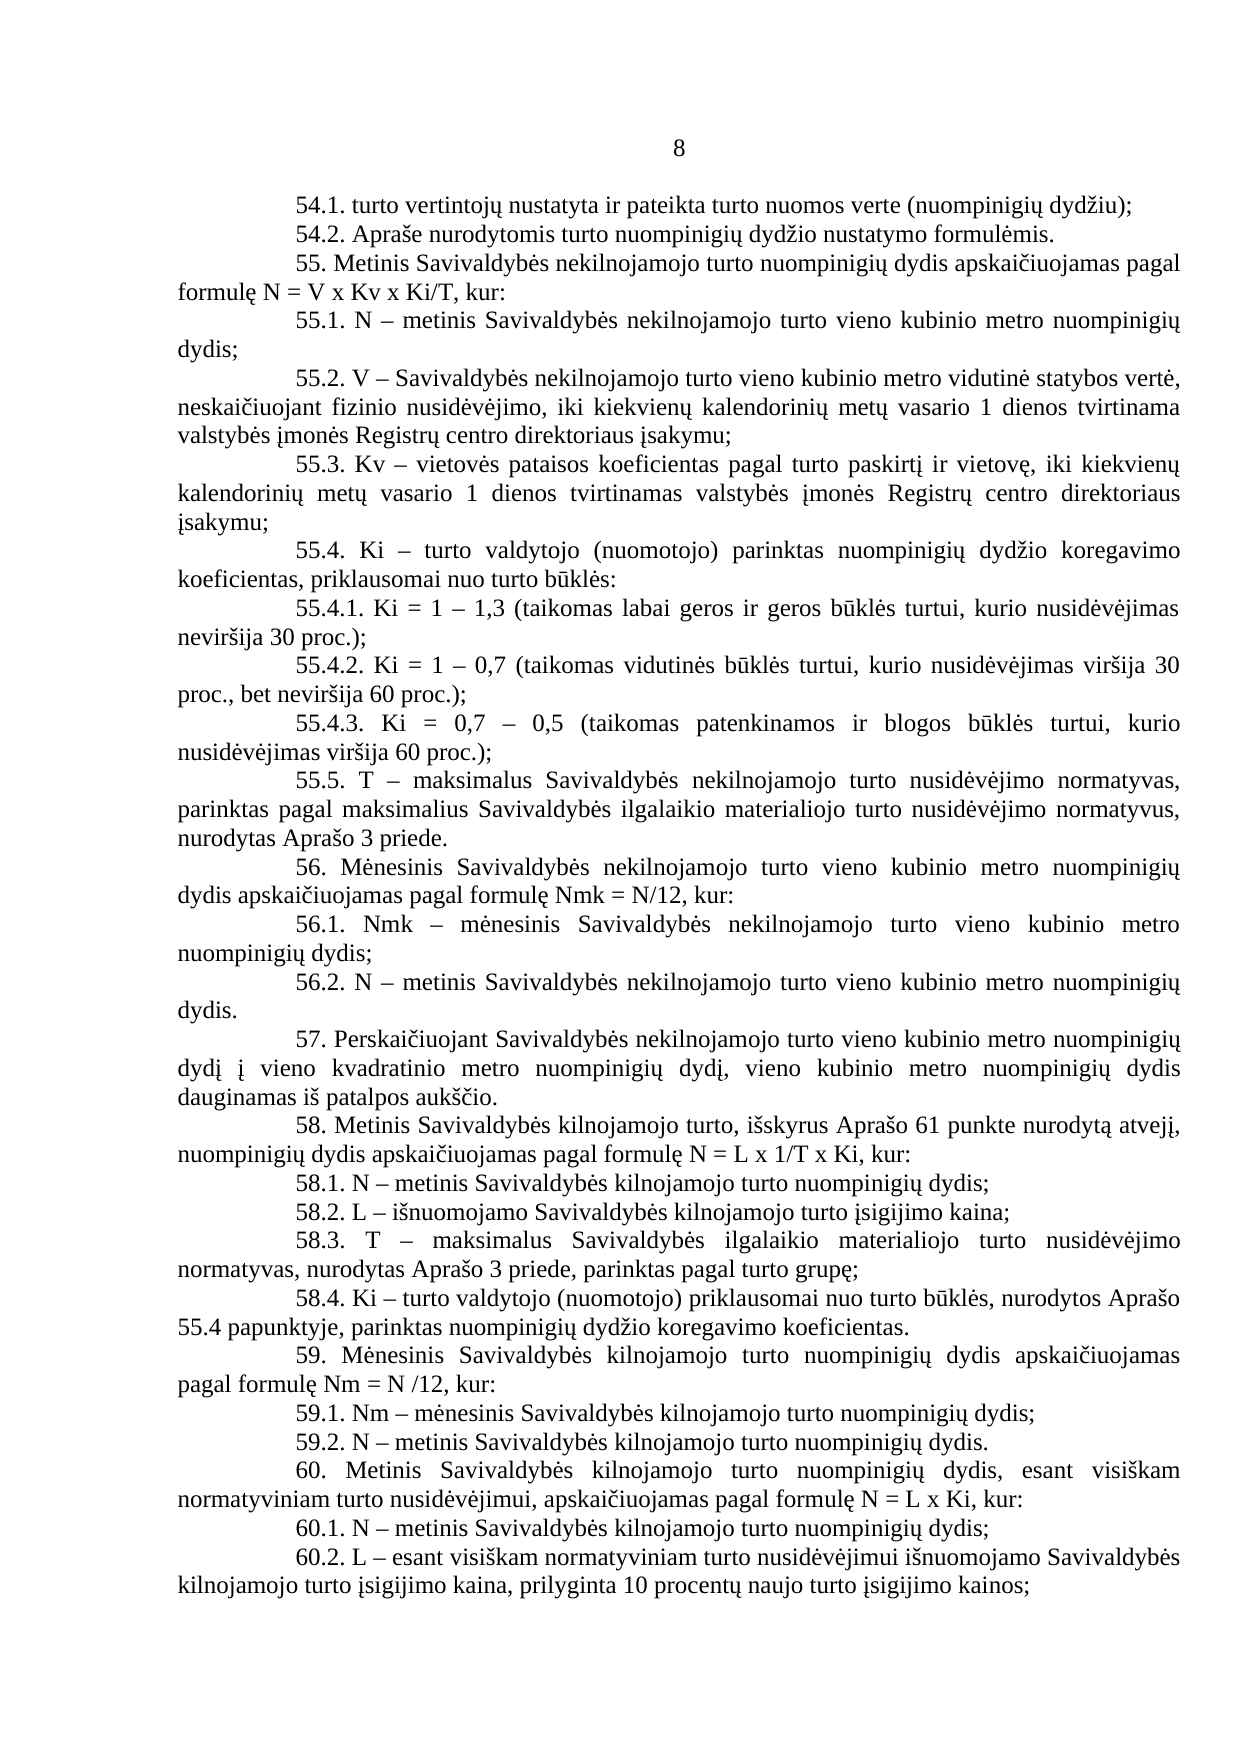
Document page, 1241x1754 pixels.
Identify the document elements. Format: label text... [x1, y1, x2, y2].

text 55.4.3. Ki = 0,7 – 0,5 (taikomas patenkinamos ir blogos būklės turtui, kurio nusidėvėjimas viršija 60 proc.); [177, 708, 1181, 765]
text 55.4.1. Ki = 1 – 1,3 (taikomas labai geros ir geros būklės turtui, kurio nusidėvėjimas neviršija 30 proc.); [177, 593, 1181, 650]
text 55.2. V – Savivaldybės nekilnojamojo turto vieno kubinio metro vidutinė statybos vertė, neskaičiuojant fizinio nusidėvėjimo, iki kiekvienų kalendorinių metų vasario 1 dienos tvirtinama valstybės įmonės Registrų centro direktoriaus įsakymu; [177, 363, 1181, 449]
text 58.4. Ki – turto valdytojo (nuomotojo) priklausomai nuo turto būklės, nurodytos Aprašo 55.4 papunktyje, parinktas nuompinigių dydžio koregavimo koeficientas. [177, 1283, 1181, 1340]
text 54.1. turto vertintojų nustatyta ir pateikta turto nuomos verte (nuompinigių dydžiu); [177, 190, 1181, 219]
text 55.4.2. Ki = 1 – 0,7 (taikomas vidutinės būklės turtui, kurio nusidėvėjimas viršija 30 proc., bet neviršija 60 proc.); [177, 650, 1181, 708]
text 54.2. Apraše nurodytomis turto nuompinigių dydžio nustatymo formulėmis. [177, 219, 1181, 248]
text 60.2. L – esant visiškam normatyviniam turto nusidėvėjimui išnuomojamo Savivaldybės kilnojamojo turto įsigijimo kaina, prilyginta 10 procentų naujo turto įsigijimo kainos; [177, 1542, 1181, 1599]
text 59. Mėnesinis Savivaldybės kilnojamojo turto nuompinigių dydis apskaičiuojamas pagal formulę Nm = N /12, kur: [177, 1340, 1181, 1398]
text 55.3. Kv – vietovės pataisos koeficientas pagal turto paskirtį ir vietovę, iki kiekvienų kalendorinių metų vasario 1 dienos tvirtinamas valstybės įmonės Registrų centro direktoriaus įsakymu; [177, 449, 1181, 535]
text 59.2. N – metinis Savivaldybės kilnojamojo turto nuompinigių dydis. [177, 1427, 1181, 1455]
text 55. Metinis Savivaldybės nekilnojamojo turto nuompinigių dydis apskaičiuojamas pagal formulę N = V x Kv x Ki/T, kur: [177, 248, 1181, 305]
text 60. Metinis Savivaldybės kilnojamojo turto nuompinigių dydis, esant visiškam normatyviniam turto nusidėvėjimui, apskaičiuojamas pagal formulę N = L x Ki, kur: [177, 1455, 1181, 1513]
text 57. Perskaičiuojant Savivaldybės nekilnojamojo turto vieno kubinio metro nuompinigių dydį į vieno kvadratinio metro nuompinigių dydį, vieno kubinio metro nuompinigių dydis dauginamas iš patalpos aukščio. [177, 1024, 1181, 1110]
text 55.1. N – metinis Savivaldybės nekilnojamojo turto vieno kubinio metro nuompinigių dydis; [177, 305, 1181, 363]
text 58.1. N – metinis Savivaldybės kilnojamojo turto nuompinigių dydis; [177, 1168, 1181, 1197]
text 56. Mėnesinis Savivaldybės nekilnojamojo turto vieno kubinio metro nuompinigių dydis apskaičiuojamas pagal formulę Nmk = N/12, kur: [177, 852, 1181, 909]
text 58.2. L – išnuomojamo Savivaldybės kilnojamojo turto įsigijimo kaina; [177, 1197, 1181, 1225]
text 55.4. Ki – turto valdytojo (nuomotojo) parinktas nuompinigių dydžio koregavimo koeficientas, priklausomai nuo turto būklės: [177, 535, 1181, 593]
text 56.1. Nmk – mėnesinis Savivaldybės nekilnojamojo turto vieno kubinio metro nuompinigių dydis; [177, 909, 1181, 967]
text 58. Metinis Savivaldybės kilnojamojo turto, išskyrus Aprašo 61 punkte nurodytą atvejį, nuompinigių dydis apskaičiuojamas pagal formulę N = L x 1/T x Ki, kur: [177, 1110, 1181, 1168]
text 56.2. N – metinis Savivaldybės nekilnojamojo turto vieno kubinio metro nuompinigių dydis. [177, 967, 1181, 1024]
text 55.5. T – maksimalus Savivaldybės nekilnojamojo turto nusidėvėjimo normatyvas, parinktas pagal maksimalius Savivaldybės ilgalaikio materialiojo turto nusidėvėjimo normatyvus, nurodytas Aprašo 3 priede. [177, 765, 1181, 852]
text 59.1. Nm – mėnesinis Savivaldybės kilnojamojo turto nuompinigių dydis; [177, 1398, 1181, 1427]
text 60.1. N – metinis Savivaldybės kilnojamojo turto nuompinigių dydis; [177, 1513, 1181, 1542]
text 58.3. T – maksimalus Savivaldybės ilgalaikio materialiojo turto nusidėvėjimo normatyvas, nurodytas Aprašo 3 priede, parinktas pagal turto grupę; [177, 1225, 1181, 1283]
